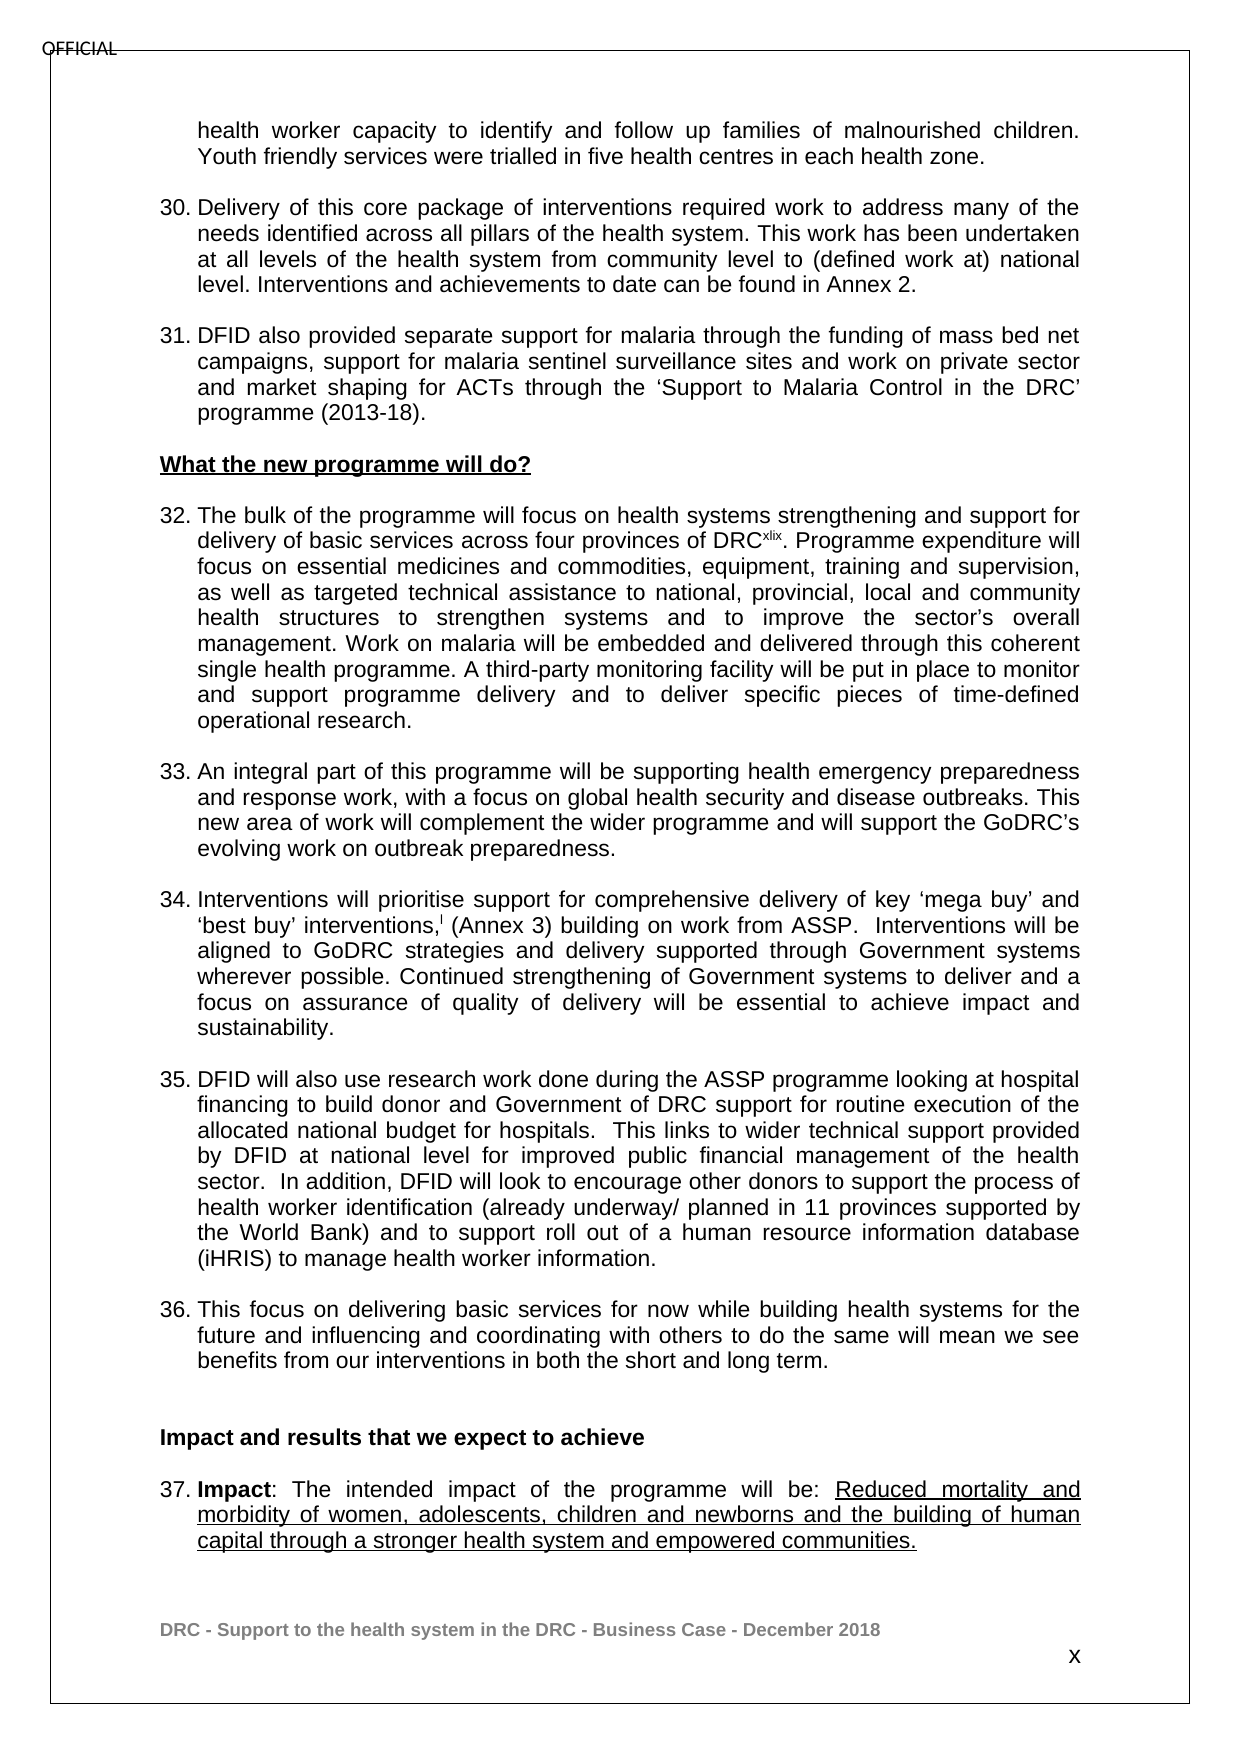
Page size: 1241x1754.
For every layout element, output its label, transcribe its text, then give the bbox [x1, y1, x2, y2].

list DFID also provided separate support for malaria through the funding of mass bed net campaigns, support for malaria sentinel surveillance sites and work on private sector and market shaping for ACTs through the ‘Support to Malaria Control in the DRC’ programme (2013-18). [159, 323, 1081, 426]
list Through the Accès aux Soins de Santé Primaires (ASSP) programme, since 2012 DFID has supported delivery of a core package of interventions in 52 health zones in five provinces to address maternal, newborn and child health. This included a focus on the roll out of modern methods of family planning and the building of community health worker capacity to identify and follow up families of malnourished children. Youth friendly services were trialled in five health centres in each health zone. [159, 118, 1081, 169]
list Impact: The intended impact of the programme will be: Reduced mortality and morbidity of women, adolescents, children and newborns and the building of human capital through a stronger health system and empowered communities. [159, 1476, 1081, 1553]
list DFID will also use research work done during the ASSP programme looking at hospital financing to build donor and Government of DRC support for routine execution of the allocated national budget for hospitals. This links to wider technical support provided by DFID at national level for improved public financial management of the health sector. In addition, DFID will look to encourage other donors to support the process of health worker identification (already underway/ planned in 11 provinces supported by the World Bank) and to support roll out of a human resource information database (iHRIS) to manage health worker information. [159, 1066, 1081, 1271]
text What the new programme will do? [159, 451, 1081, 477]
list The bulk of the programme will focus on health systems strengthening and support for delivery of basic services across four provinces of DRC. Programme expenditure will focus on essential medicines and commodities, equipment, training and supervision, as well as targeted technical assistance to national, provincial, local and community health structures to strengthen systems and to improve the sector’s overall management. Work on malaria will be embedded and delivered through this coherent single health programme. A third-party monitoring facility will be put in place to monitor and support programme delivery and to deliver specific pieces of time-defined operational research. [159, 502, 1081, 733]
list This focus on delivering basic services for now while building health systems for the future and influencing and coordinating with others to do the same will mean we see benefits from our interventions in both the short and long term. [159, 1297, 1081, 1374]
list An integral part of this programme will be supporting health emergency preparedness and response work, with a focus on global health security and disease outbreaks. This new area of work will complement the wider programme and will support the GoDRC’s evolving work on outbreak preparedness. [159, 759, 1081, 861]
list Delivery of this core package of interventions required work to address many of the needs identified across all pillars of the health system. This work has been undertaken at all levels of the health system from community level to (defined work at) national level. Interventions and achievements to date can be found in Annex 2. [159, 195, 1081, 297]
list Interventions will prioritise support for comprehensive delivery of key ‘mega buy’ and ‘best buy’ interventions, (Annex 3) building on work from ASSP. Interventions will be aligned to GoDRC strategies and delivery supported through Government systems wherever possible. Continued strengthening of Government systems to deliver and a focus on assurance of quality of delivery will be essential to achieve impact and sustainability. [159, 887, 1081, 1041]
text Impact and results that we expect to achieve [159, 1425, 1081, 1451]
